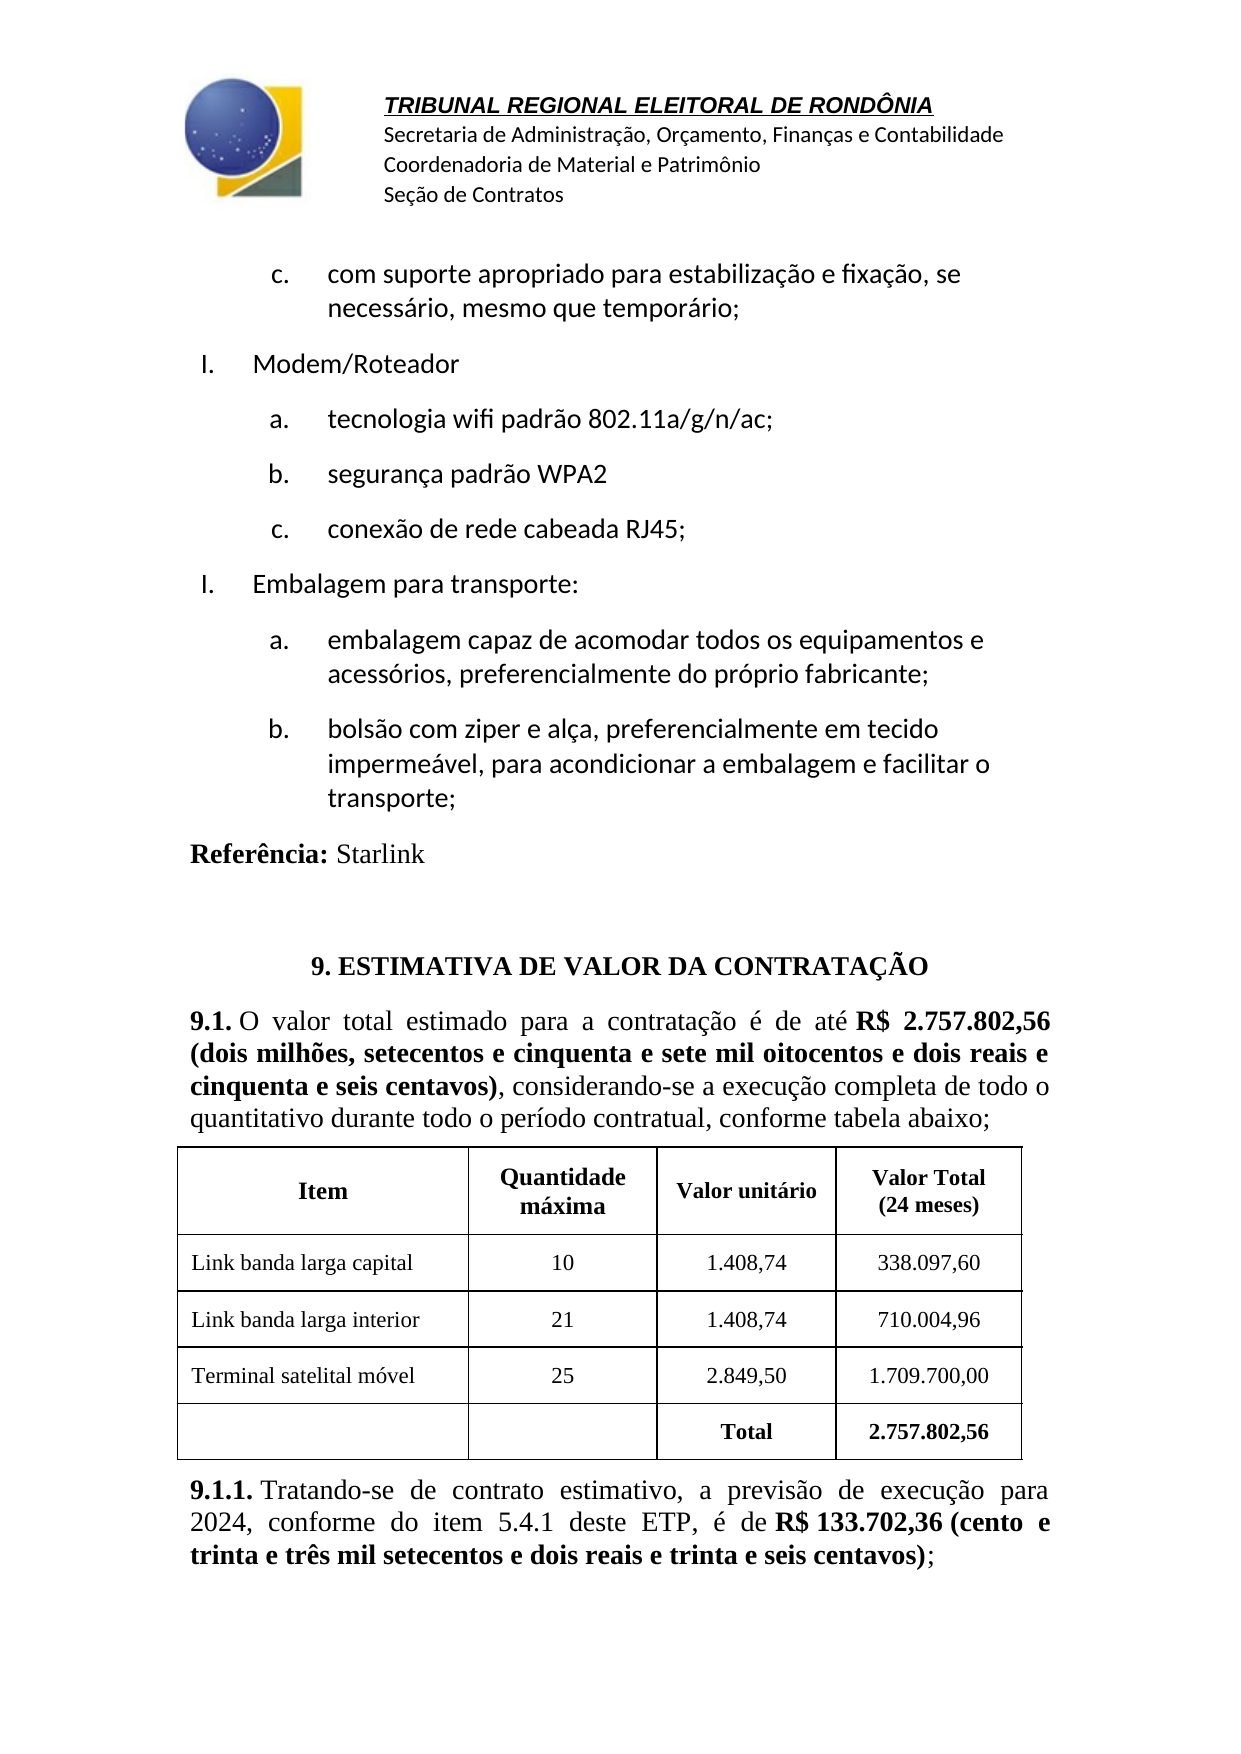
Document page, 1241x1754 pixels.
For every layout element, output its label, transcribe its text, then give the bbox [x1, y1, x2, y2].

table_cell Link banda larga capital [178, 1235, 468, 1290]
table_cell [178, 1404, 468, 1459]
list bolsão com ziper e alça, preferencialmente em tecido impermeável, para acondicionar a embalagem e facilitar o transporte; [290, 711, 1063, 814]
table_cell 10 [469, 1235, 656, 1290]
list segurança padrão WPA2 [290, 456, 1063, 491]
table_cell 21 [469, 1292, 656, 1346]
text Referência: Starlink [190, 837, 1051, 870]
table_cell 25 [469, 1348, 656, 1402]
table_cell 1.408,74 [658, 1235, 835, 1290]
table_cell 338.097,60 [837, 1235, 1021, 1290]
table_cell 2.849,50 [658, 1348, 835, 1402]
table_header Item [178, 1148, 468, 1234]
text 9. ESTIMATIVA DE VALOR DA CONTRATAÇÃO [177, 950, 1063, 981]
list Embalagem para transporte: [215, 567, 1063, 601]
table_cell 1.709.700,00 [837, 1348, 1021, 1402]
table_cell Link banda larga interior [178, 1292, 468, 1346]
table_header Valor Total (24 meses) [837, 1148, 1021, 1234]
table_cell [469, 1404, 656, 1459]
list conexão de rede cabeada RJ45; [290, 511, 1063, 546]
list tecnologia wifi padrão 802.11a/g/n/ac; [290, 401, 1063, 435]
text 9.1. O valor total estimado para a contratação é de até R$ 2.757.802,56 (dois milhões, setecentos e cinquenta e sete mil oitocentos e dois reais e cinquenta e seis centavos), considerando-se a execução completa de todo o quantitativo durante todo o período contratual, conforme tabela abaixo; [190, 1004, 1051, 1134]
table_cell 710.004,96 [837, 1292, 1021, 1346]
table_cell 1.408,74 [658, 1292, 835, 1346]
table_header Valor unitário [658, 1148, 835, 1234]
text 9.1.1. Tratando-se de contrato estimativo, a previsão de execução para 2024, conforme do item 5.4.1 deste ETP, é de R$ 133.702,36 (cento e trinta e três mil setecentos e dois reais e trinta e seis centavos); [190, 1473, 1051, 1570]
table_cell 2.757.802,56 [837, 1404, 1021, 1459]
table_header Quantidade máxima [469, 1148, 656, 1234]
table_cell Terminal satelital móvel [178, 1348, 468, 1402]
list Modem/Roteador [215, 346, 1063, 380]
list com suporte apropriado para estabilização e fixação, se necessário, mesmo que temporário; [290, 256, 1063, 325]
list embalagem capaz de acomodar todos os equipamentos e acessórios, preferencialmente do próprio fabricante; [290, 622, 1063, 691]
table_cell Total [658, 1404, 835, 1459]
